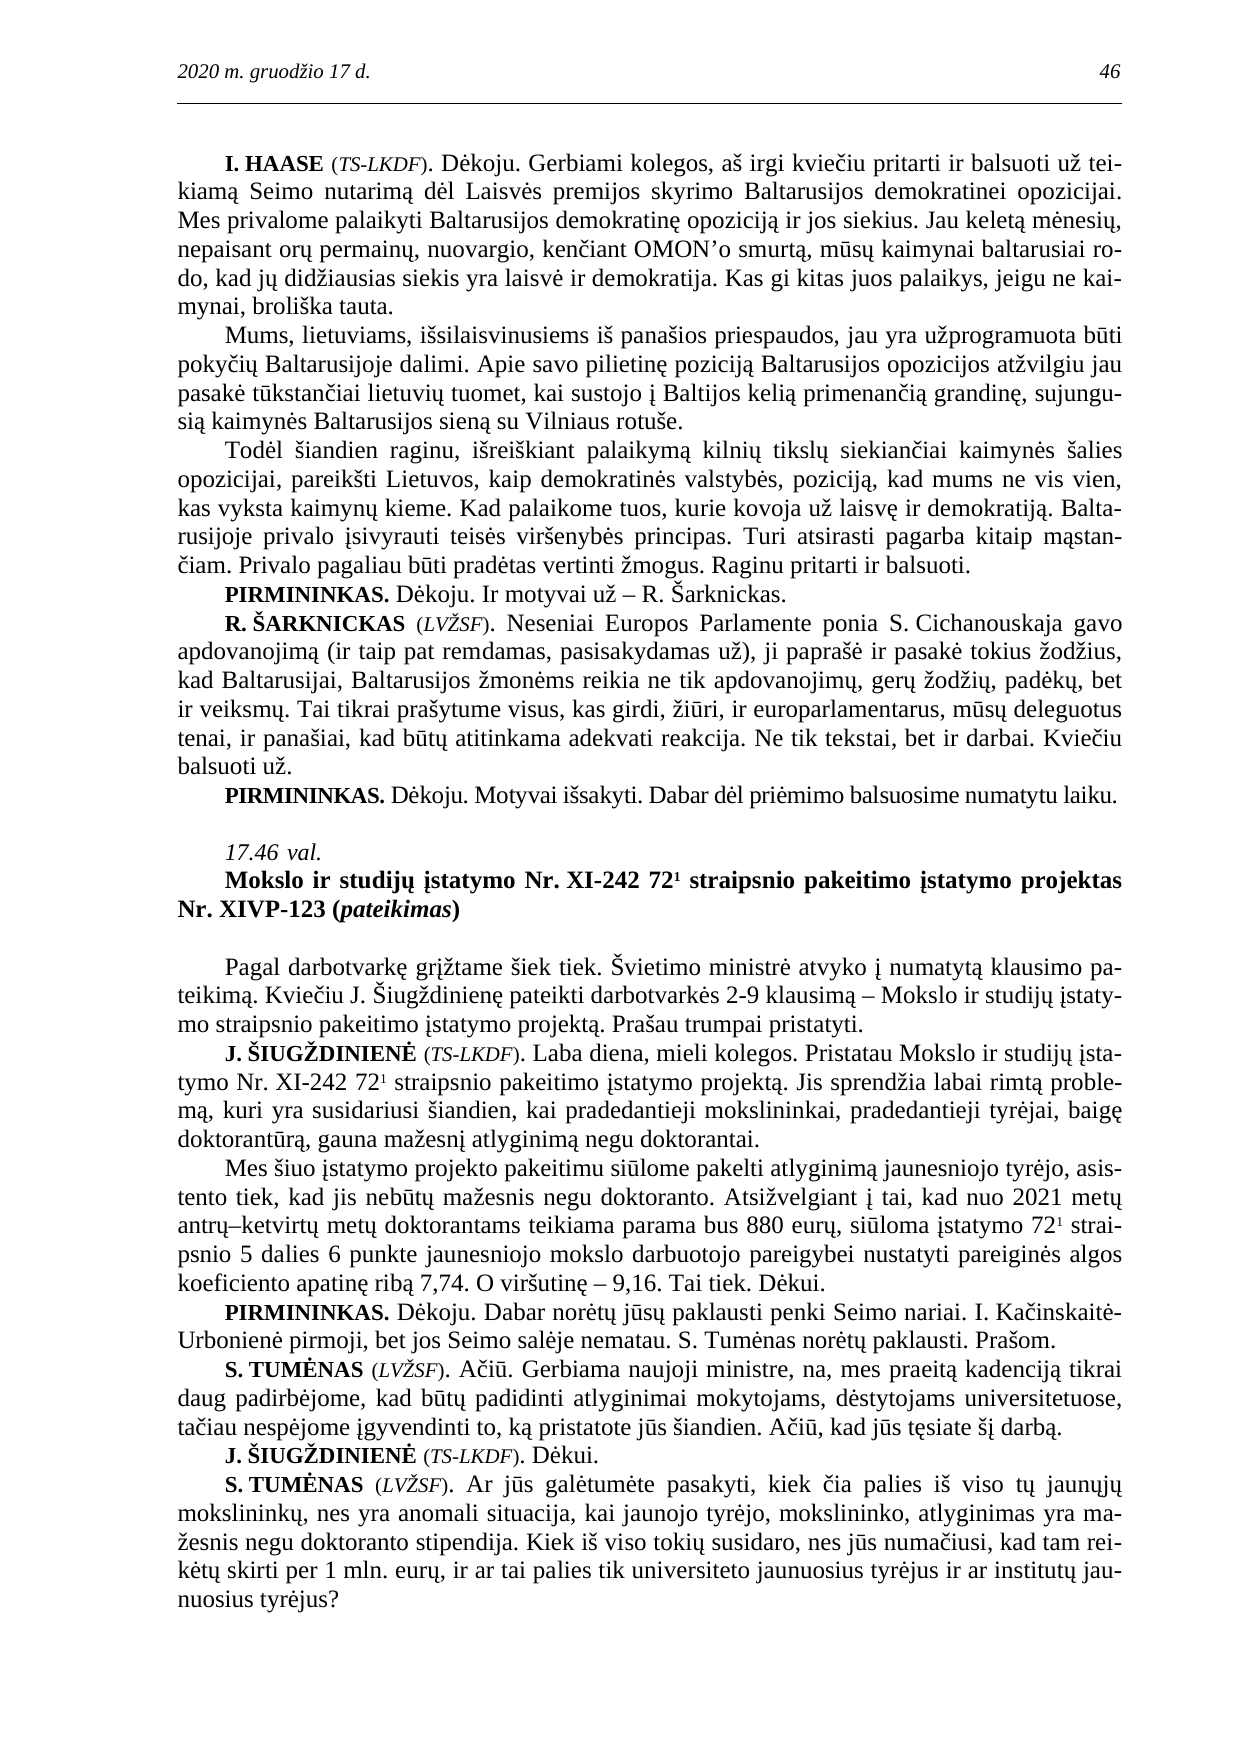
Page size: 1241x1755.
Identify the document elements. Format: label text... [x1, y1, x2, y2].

text PIRMININKAS. Dė­ko­ju. Ir mo­ty­vai už – R. Šar­knic­kas. [177, 579, 1122, 608]
text I. HAASE (TS-LKDF). Dė­ko­ju. Ger­bia­mi ko­le­gos, aš ir­gi kvie­čiu pri­tar­ti ir bal­suo­ti už tei­kia­mą Sei­mo nu­ta­ri­mą dėl Lais­vės pre­mi­jos sky­ri­mo Bal­ta­ru­si­jos de­mo­kra­tinei opo­zi­ci­jai. Mes pri­va­lo­me pa­lai­ky­ti Bal­ta­ru­si­jos de­mo­kra­tinę opo­zi­ci­ją ir jos sie­kius. Jau ke­le­tą mė­ne­sių, ne­pai­sant orų per­mai­nų, nuo­var­gio, ken­čiant OMONʼo smur­tą, mū­sų kai­my­nai bal­ta­ru­siai ro­do, kad jų di­džiau­sias sie­kis yra lais­vė ir de­mo­kra­tija. Kas gi ki­tas juos pa­lai­kys, jei­gu ne kai­my­nai, bro­liš­ka tau­ta. [177, 148, 1122, 320]
text PIRMININKAS. Dė­ko­ju. Mo­ty­vai iš­sa­ky­ti. Da­bar dėl pri­ėmi­mo bal­suo­si­me nu­ma­ty­tu lai­ku. [177, 780, 1122, 809]
text Moks­lo ir stu­di­jų įsta­ty­mo Nr. XI-242 721 straips­nio pa­kei­ti­mo įsta­ty­mo pro­jek­tas Nr. XIVP-123 (pa­tei­ki­mas) [177, 865, 1122, 923]
text J. ŠIUGŽDINIENĖ (TS-LKDF). Dė­kui. [177, 1440, 1122, 1469]
text To­dėl šian­dien ra­gi­nu, iš­reiš­kiant pa­lai­ky­mą kil­nių tiks­lų sie­kian­čiai kai­my­nės ša­lies opo­zi­ci­jai, pa­reikš­ti Lie­tu­vos, kaip de­mo­kra­tinės vals­ty­bės, po­zi­ci­ją, kad mums ne vis vien, kas vyks­ta kai­my­nų kie­me. Kad pa­lai­ko­me tuos, ku­rie ko­vo­ja už lais­vę ir de­mo­kra­tiją. Bal­ta­ru­si­jo­je pri­va­lo įsi­vy­rau­ti tei­sės vir­še­ny­bės prin­ci­pas. Tu­ri at­si­ras­ti pa­gar­ba ki­taip mąs­tan­čiam. Pri­va­lo pa­ga­liau bū­ti pra­dė­tas ver­tin­ti žmo­gus. Ra­gi­nu pri­tar­ti ir bal­suo­ti. [177, 435, 1122, 579]
text Mums, lie­tu­viams, iš­si­lais­vi­nu­siems iš pa­na­šios prie­spau­dos, jau yra už­prog­ra­muo­ta bū­ti po­ky­čių Bal­ta­ru­si­jo­je da­li­mi. Apie sa­vo pi­lie­ti­nę po­zi­ci­ją Bal­ta­ru­si­jos opo­zi­ci­jos at­žvil­giu jau pa­sa­kė tūks­tan­čiai lie­tu­vių tuo­met, kai su­sto­jo į Bal­ti­jos ke­lią pri­me­nan­čią gran­di­nę, su­jun­gu­sią kai­my­nės Bal­ta­ru­si­jos sie­ną su Vil­niaus ro­tu­še. [177, 320, 1122, 435]
text R. ŠARKNICKAS (LVŽSF). Ne­se­niai Eu­ro­pos Par­la­men­te po­nia S. Ci­cha­nous­ka­ja ga­vo ap­do­va­no­ji­mą (ir taip pat rem­da­mas, pa­si­sa­ky­da­mas už), ji pa­pra­šė ir pa­sa­kė to­kius žo­džius, kad Bal­ta­ru­si­jai, Bal­ta­ru­si­jos žmo­nėms rei­kia ne tik ap­do­va­no­ji­mų, ge­rų žo­džių, pa­dė­kų, bet ir veiks­mų. Tai tik­rai pra­šy­tu­me vi­sus, kas gir­di, žiū­ri, ir eu­ro­par­la­men­ta­rus, mū­sų de­le­guo­tus te­nai, ir pa­na­šiai, kad bū­tų ati­tin­ka­ma adek­va­ti re­ak­ci­ja. Ne tik teks­tai, bet ir dar­bai. Kvie­čiu bal­suo­ti už. [177, 608, 1122, 780]
text PIRMININKAS. Dė­ko­ju. Da­bar no­rė­tų jū­sų pa­klaus­ti pen­ki Sei­mo na­riai. I. Ka­čins­kai­tė-Ur­bo­nie­nė pir­mo­ji, bet jos Sei­mo sa­lė­je ne­ma­tau. S. Tu­mė­nas no­rė­tų pa­klaus­ti. Pra­šom. [177, 1297, 1122, 1354]
text J. ŠIUGŽDINIENĖ (TS-LKDF). La­ba die­na, mie­li ko­le­gos. Pri­sta­tau Moks­lo ir stu­di­jų įsta­ty­mo Nr. XI-242 721 straips­nio pa­kei­ti­mo įsta­ty­mo pro­jek­tą. Jis spren­džia la­bai rim­tą pro­ble­mą, ku­ri yra su­si­da­riu­si šian­dien, kai pra­de­dan­tie­ji moks­li­nin­kai, pra­de­dan­tie­ji ty­rė­jai, bai­gę dok­to­ran­tū­rą, gau­na ma­žes­nį at­ly­gi­ni­mą ne­gu dok­to­ran­tai. [177, 1038, 1122, 1153]
text S. TUMĖNAS (LVŽSF). Ačiū. Ger­bia­ma nau­jo­ji mi­nist­re, na, mes pra­ei­tą ka­den­ci­ją tik­rai daug pa­dir­bė­jo­me, kad bū­tų pa­di­din­ti at­ly­gi­ni­mai mo­ky­to­jams, dės­ty­to­jams uni­ver­si­te­tuo­se, ta­čiau ne­spė­jo­me įgy­ven­din­ti to, ką pri­sta­to­te jūs šian­dien. Ačiū, kad jūs tę­sia­te šį dar­bą. [177, 1354, 1122, 1440]
text Mes šiuo įsta­ty­mo pro­jek­to pa­kei­ti­mu siū­lo­me pa­kel­ti at­ly­gi­ni­mą jau­nes­nio­jo ty­rė­jo, asis­ten­to tiek, kad jis ne­bū­tų ma­žes­nis ne­gu dok­to­ran­to. At­si­žvel­giant į tai, kad nuo 2021 me­tų ant­rų–­ket­vir­tų me­tų dok­to­ran­tams tei­kia­ma pa­ra­ma bus 880 eu­rų, siū­lo­ma įsta­ty­mo 721 strai­ps­nio 5 da­lies 6 punk­te jau­nes­nio­jo moks­lo dar­buo­to­jo pa­rei­gy­bei nu­sta­ty­ti pa­rei­gi­nės al­gos ko­e­fi­cien­to apa­ti­nę ri­bą 7,74. O vir­šu­ti­nę – 9,16. Tai tiek. Dė­kui. [177, 1153, 1122, 1297]
text 17.46 val. [224, 838, 1122, 865]
text S. TUMĖNAS (LVŽSF). Ar jūs ga­lė­tu­mė­te pa­sa­ky­ti, kiek čia pa­lies iš vi­so tų jau­nų­jų moks­li­nin­kų, nes yra ano­ma­li si­tu­a­ci­ja, kai jau­no­jo ty­rė­jo, moks­li­nin­ko, at­ly­gi­ni­mas yra ma­žes­nis ne­gu dok­to­ran­to sti­pen­di­ja. Kiek iš vi­so to­kių su­si­da­ro, nes jūs nu­ma­čiu­si, kad tam rei­kė­tų skir­ti per 1 mln. eu­rų, ir ar tai pa­lies tik uni­ver­si­te­to jau­nuo­sius ty­rė­jus ir ar ins­ti­tu­tų jau­nuo­sius ty­rė­jus? [177, 1469, 1122, 1613]
text Pa­gal dar­bo­tvarkę grįž­ta­me šiek tiek. Švie­ti­mo mi­nist­rė at­vy­ko į nu­ma­ty­tą klau­si­mo pa­tei­ki­mą. Kvie­čiu J. Šiugž­di­nie­nę pa­teik­ti dar­bo­tvarkės 2-9 klau­si­mą – Moks­lo ir stu­di­jų įsta­ty­mo straips­nio pa­kei­ti­mo įsta­ty­mo pro­jek­tą. Pra­šau trum­pai pri­sta­ty­ti. [177, 952, 1122, 1038]
